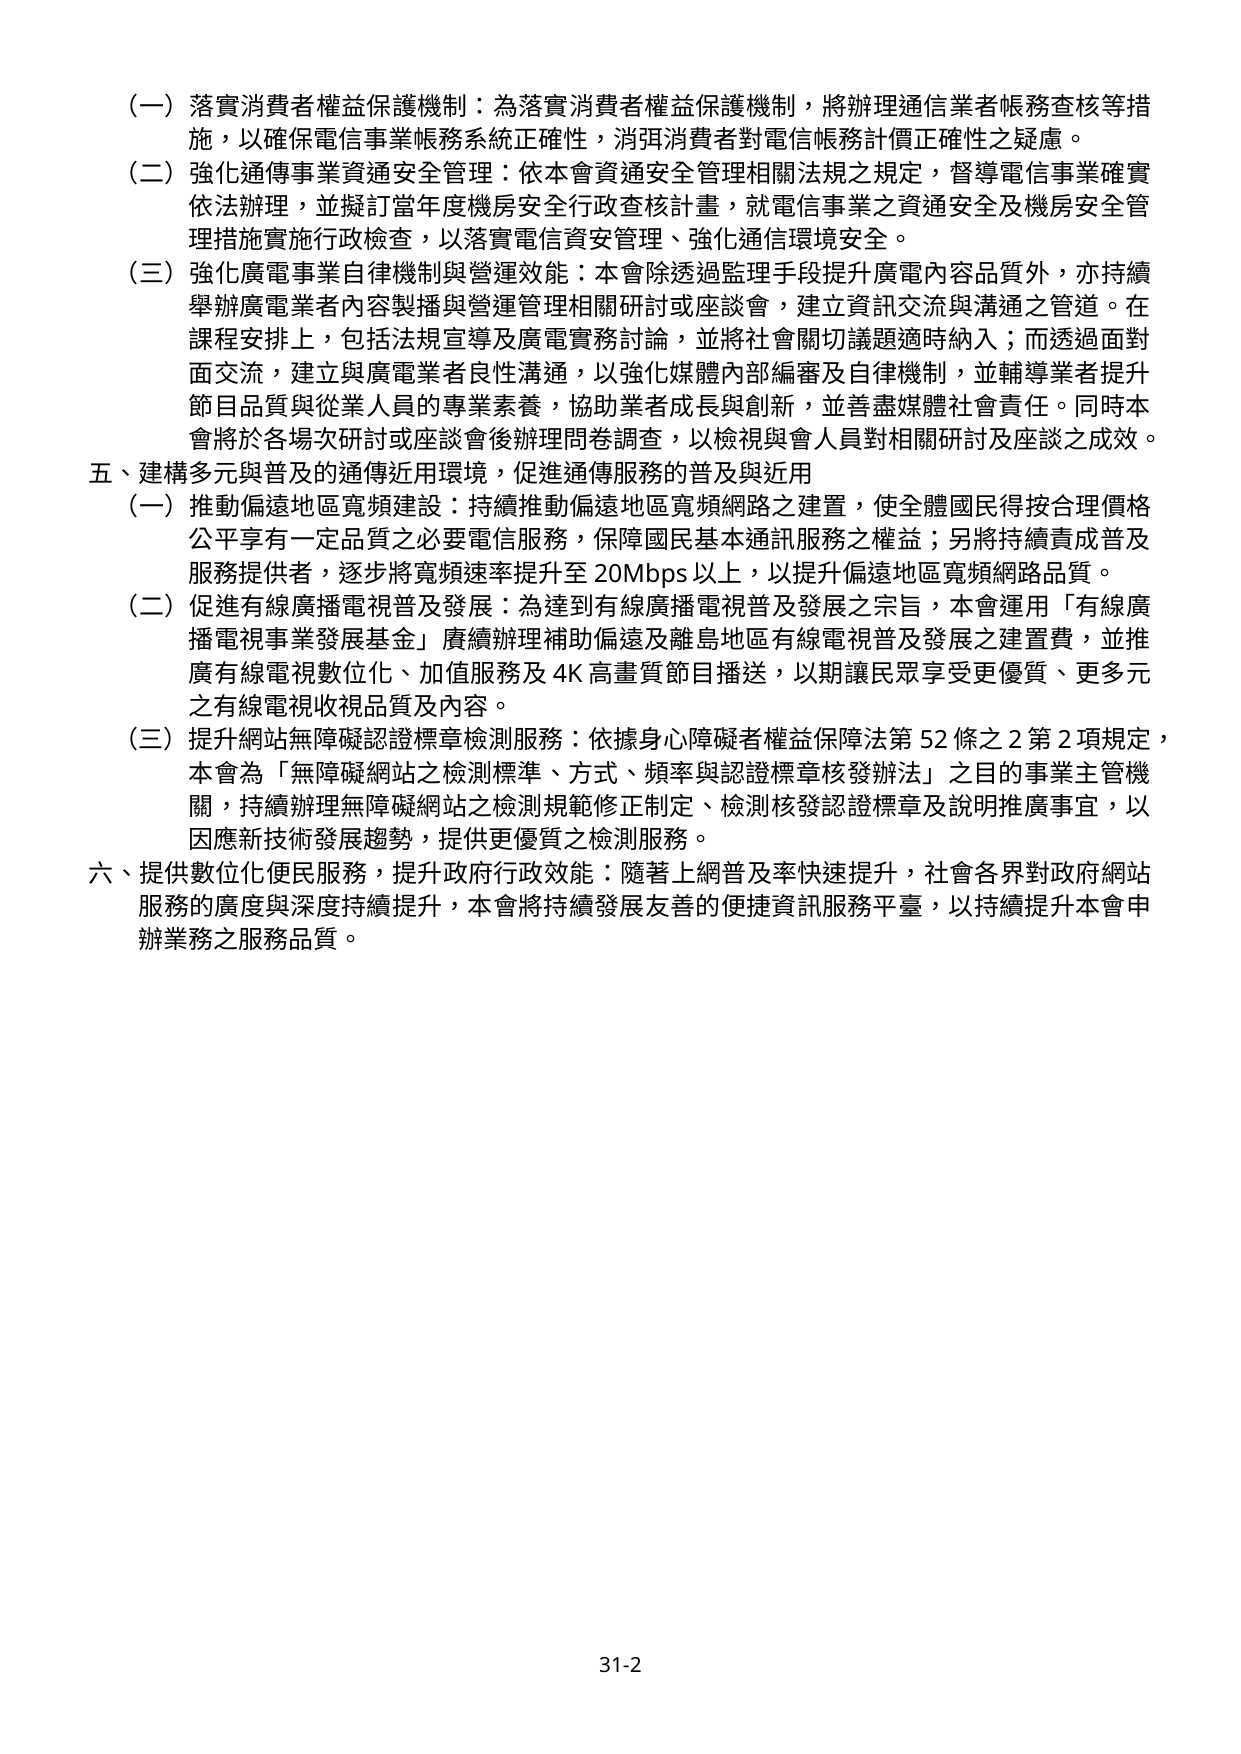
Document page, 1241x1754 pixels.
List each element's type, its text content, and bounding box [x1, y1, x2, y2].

text （一）推動偏遠地區寬頻建設：持續推動偏遠地區寬頻網路之建置，使全體國民得按合理價格公平享有一定品質之必要電信服務，保障國民基本通訊服務之權益；另將持續責成普及服務提供者，逐步將寬頻速率提升至20Mbps以上，以提升偏遠地區寬頻網路品質。 [114, 489, 1152, 589]
text 五、建構多元與普及的通傳近用環境，促進通傳服務的普及與近用 [89, 455, 1152, 489]
text （三）強化廣電事業自律機制與營運效能：本會除透過監理手段提升廣電內容品質外，亦持續舉辦廣電業者內容製播與營運管理相關研討或座談會，建立資訊交流與溝通之管道。在課程安排上，包括法規宣導及廣電實務討論，並將社會關切議題適時納入；而透過面對面交流，建立與廣電業者良性溝通，以強化媒體內部編審及自律機制，並輔導業者提升節目品質與從業人員的專業素養，協助業者成長與創新，並善盡媒體社會責任。同時本會將於各場次研討或座談會後辦理問卷調查，以檢視與會人員對相關研討及座談之成效。 [114, 255, 1152, 455]
text （三）提升網站無障礙認證標章檢測服務：依據身心障礙者權益保障法第52條之2第2項規定，本會為「無障礙網站之檢測標準、方式、頻率與認證標章核發辦法」之目的事業主管機關，持續辦理無障礙網站之檢測規範修正制定、檢測核發認證標章及說明推廣事宜，以因應新技術發展趨勢，提供更優質之檢測服務。 [114, 722, 1152, 855]
text （二）強化通傳事業資通安全管理：依本會資通安全管理相關法規之規定，督導電信事業確實依法辦理，並擬訂當年度機房安全行政查核計畫，就電信事業之資通安全及機房安全管理措施實施行政檢查，以落實電信資安管理、強化通信環境安全。 [114, 155, 1152, 255]
text （二）促進有線廣播電視普及發展：為達到有線廣播電視普及發展之宗旨，本會運用「有線廣播電視事業發展基金」賡續辦理補助偏遠及離島地區有線電視普及發展之建置費，並推廣有線電視數位化、加值服務及4K高畫質節目播送，以期讓民眾享受更優質、更多元之有線電視收視品質及內容。 [114, 589, 1152, 722]
text 六、提供數位化便民服務，提升政府行政效能：隨著上網普及率快速提升，社會各界對政府網站服務的廣度與深度持續提升，本會將持續發展友善的便捷資訊服務平臺，以持續提升本會申辦業務之服務品質。 [89, 855, 1152, 955]
text （一）落實消費者權益保護機制：為落實消費者權益保護機制，將辦理通信業者帳務查核等措施，以確保電信事業帳務系統正確性，消弭消費者對電信帳務計價正確性之疑慮。 [114, 89, 1152, 155]
